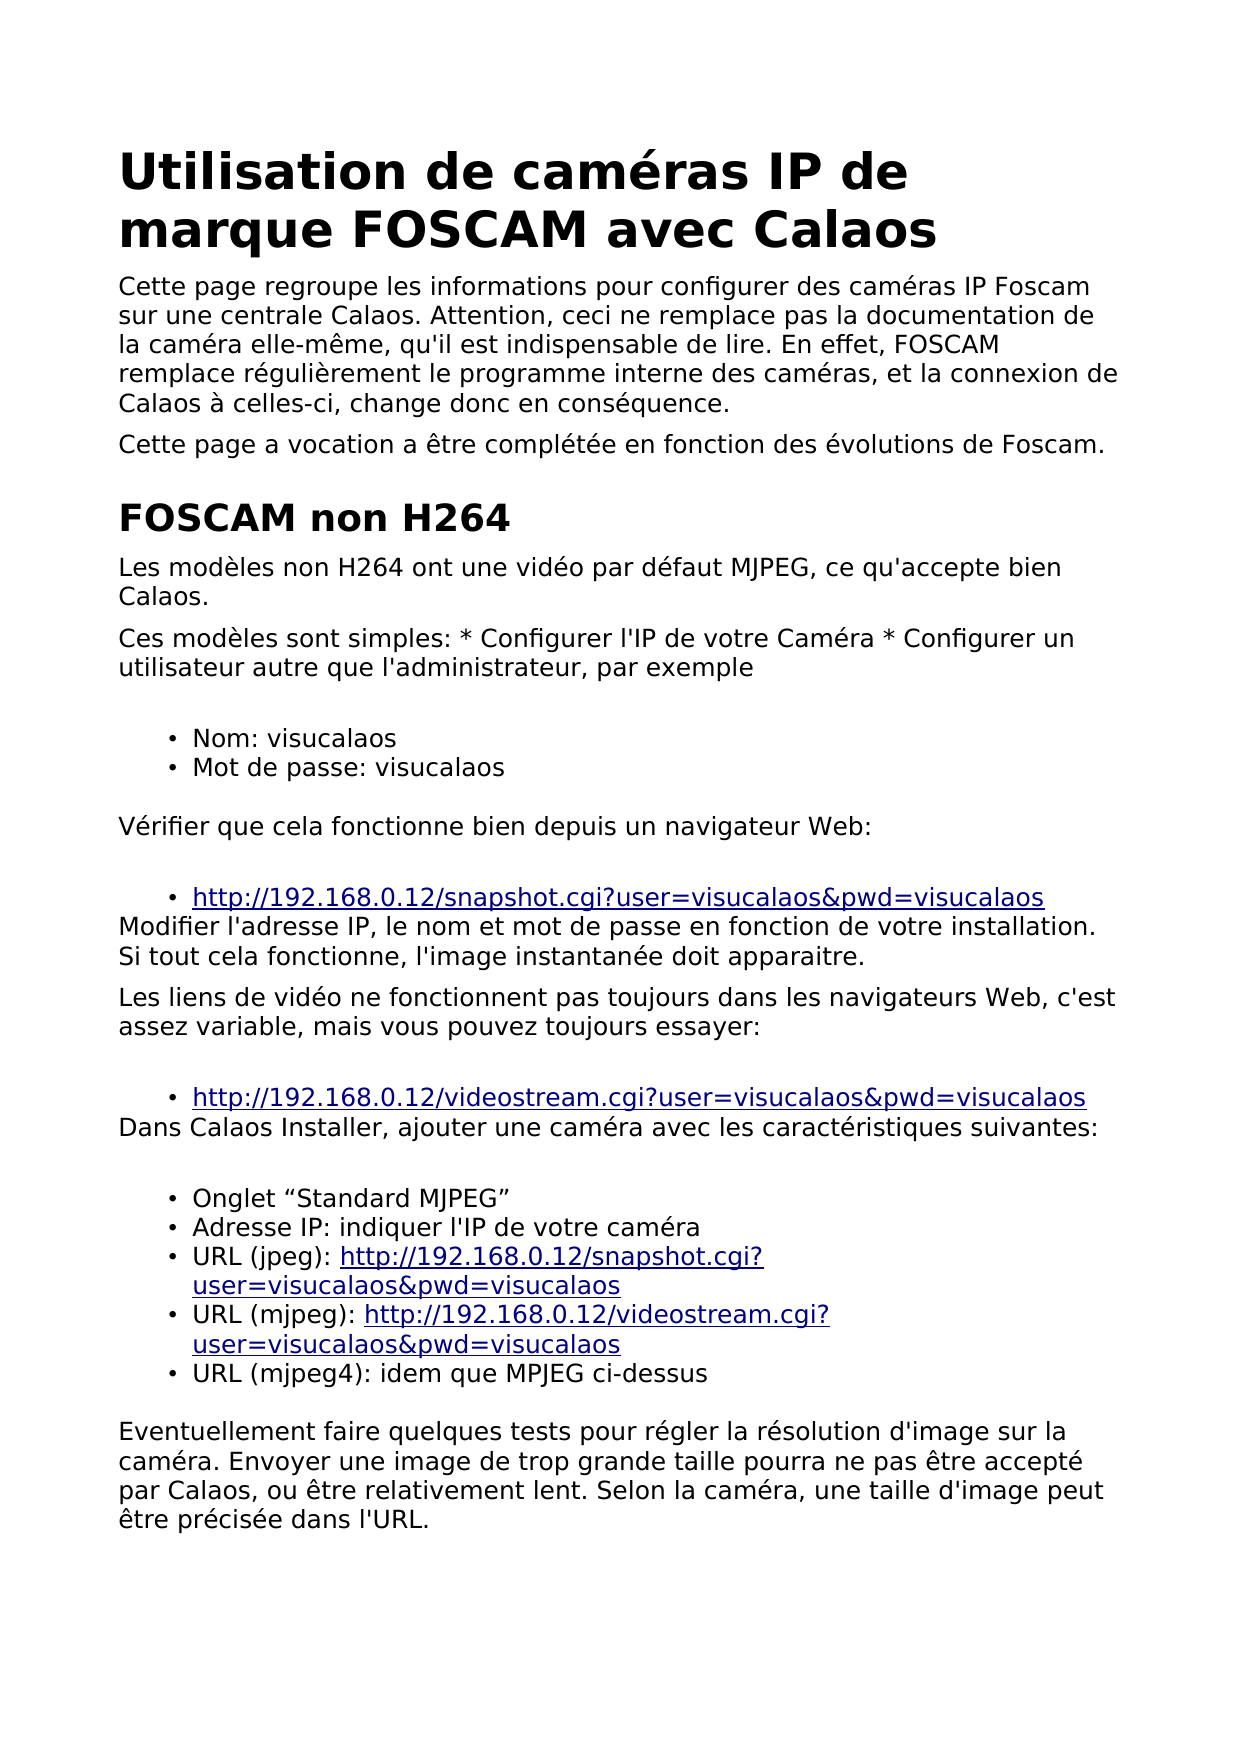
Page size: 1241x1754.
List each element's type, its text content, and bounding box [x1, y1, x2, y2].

list Mot de passe: visucalaos [177, 753, 1122, 783]
list URL (mjpeg): http://192.168.0.12/videostream.cgi?user=visucalaos&pwd=visucalaos [177, 1301, 1122, 1359]
list Adresse IP: indiquer l'IP de votre caméra [177, 1213, 1122, 1242]
text Dans Calaos Installer, ajouter une caméra avec les caractéristiques suivantes: [118, 1113, 1122, 1142]
list http://192.168.0.12/snapshot.cgi?user=visucalaos&pwd=visucalaos [177, 883, 1122, 912]
text Eventuellement faire quelques tests pour régler la résolution d'image sur la caméra. Envoyer une image de trop grande taille pourra ne pas être accepté par Calaos, ou être relativement lent. Selon la caméra, une taille d'image peut être précisée dans l'URL. [118, 1418, 1122, 1534]
list Onglet “Standard MJPEG” [177, 1184, 1122, 1213]
subtitle Utilisation de caméras IP de marque FOSCAM avec Calaos [118, 143, 1122, 259]
text Vérifier que cela fonctionne bien depuis un navigateur Web: [118, 812, 1122, 841]
subtitle FOSCAM non H264 [118, 497, 1122, 541]
text Cette page a vocation a être complétée en fonction des évolutions de Foscam. [118, 430, 1122, 459]
list URL (jpeg): http://192.168.0.12/snapshot.cgi?user=visucalaos&pwd=visucalaos [177, 1242, 1122, 1301]
list URL (mjpeg4): idem que MPJEG ci-dessus [177, 1359, 1122, 1388]
list http://192.168.0.12/videostream.cgi?user=visucalaos&pwd=visucalaos [177, 1084, 1122, 1113]
text Les modèles non H264 ont une vidéo par défaut MJPEG, ce qu'accepte bien Calaos. [118, 553, 1122, 612]
text Cette page regroupe les informations pour configurer des caméras IP Foscam sur une centrale Calaos. Attention, ceci ne remplace pas la documentation de la caméra elle-même, qu'il est indispensable de lire. En effet, FOSCAM remplace régulièrement le programme interne des caméras, et la connexion de Calaos à celles-ci, change donc en conséquence. [118, 272, 1122, 418]
text Ces modèles sont simples: * Configurer l'IP de votre Caméra * Configurer un utilisateur autre que l'administrateur, par exemple [118, 624, 1122, 682]
text Modifier l'adresse IP, le nom et mot de passe en fonction de votre installation. Si tout cela fonctionne, l'image instantanée doit apparaitre. [118, 912, 1122, 971]
text Les liens de vidéo ne fonctionnent pas toujours dans les navigateurs Web, c'est assez variable, mais vous pouvez toujours essayer: [118, 983, 1122, 1042]
list Nom: visucalaos [177, 724, 1122, 753]
